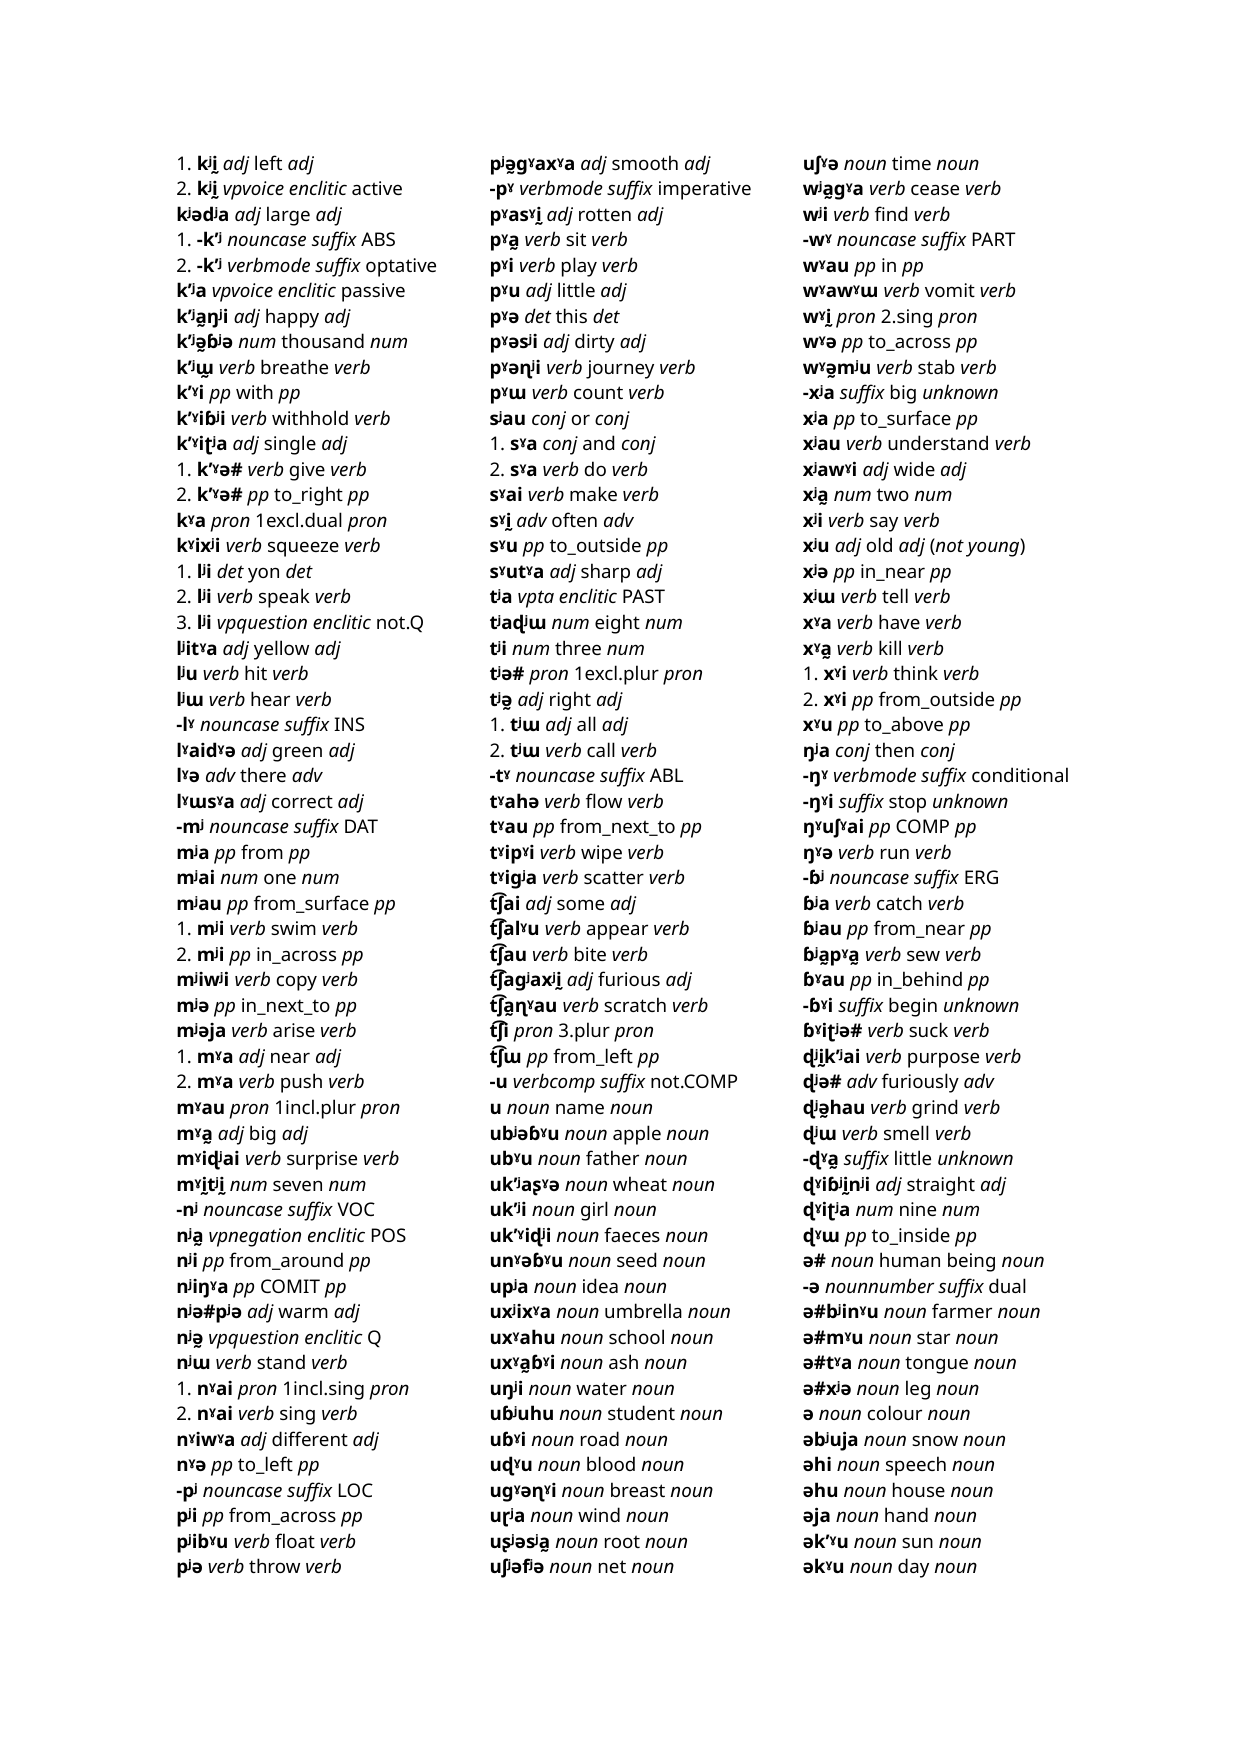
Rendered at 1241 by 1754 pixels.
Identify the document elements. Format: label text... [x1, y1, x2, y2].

text ubˠu noun father noun [489, 1145, 777, 1171]
text -ə nounnumber suffix dual [803, 1273, 1090, 1298]
text uɓʲuhu noun student noun [489, 1401, 777, 1426]
text 1. nˠai pron 1incl.sing pron [176, 1375, 463, 1401]
text lˠaidˠə adj green adj [176, 737, 463, 762]
text -wˠ nouncase suffix PART [803, 227, 1090, 252]
text pˠa̰ verb sit verb [489, 227, 777, 252]
text 1. kʲḭ adj left adj [176, 150, 463, 176]
text uɽʲa noun wind noun [489, 1503, 777, 1528]
text ukʼˠiɖʲi noun faeces noun [489, 1222, 777, 1247]
text tˠiɡʲa verb scatter verb [489, 864, 777, 890]
text -ŋˠ verbmode suffix conditional [803, 762, 1090, 788]
text tʲə# pron 1excl.plur pron [489, 660, 777, 686]
text kʼʲa vpvoice enclitic passive [176, 278, 463, 303]
text lˠə adv there adv [176, 762, 463, 788]
text mʲə pp in_next_to pp [176, 992, 463, 1018]
text mʲau pp from_surface pp [176, 890, 463, 916]
text -pʲ nouncase suffix LOC [176, 1477, 463, 1503]
text uʂʲəsʲa̰ noun root noun [489, 1528, 777, 1554]
text uʃˠə noun time noun [803, 150, 1090, 176]
text kʼˠiɓʲi verb withhold verb [176, 405, 463, 431]
text tʲa vpta enclitic PAST [489, 584, 777, 609]
text uɡˠəɳˠi noun breast noun [489, 1477, 777, 1503]
text ɓˠau pp in_behind pp [803, 967, 1090, 992]
text ɖʲə̰hau verb grind verb [803, 1094, 1090, 1120]
text -pˠ verbmode suffix imperative [489, 176, 777, 201]
text nʲa̰ vpnegation enclitic POS [176, 1222, 463, 1247]
text 1. tʲɯ adj all adj [489, 711, 777, 737]
text əkʼˠu noun sun noun [803, 1528, 1090, 1554]
text nʲiŋˠa pp COMIT pp [176, 1273, 463, 1298]
text sˠai verb make verb [489, 482, 777, 507]
text 2. kʼˠə# pp to_right pp [176, 482, 463, 507]
text -ɓˠi suffix begin unknown [803, 992, 1090, 1018]
text lʲu verb hit verb [176, 660, 463, 686]
text -xʲa suffix big unknown [803, 380, 1090, 405]
text 1. xˠi verb think verb [803, 660, 1090, 686]
text sʲau conj or conj [489, 405, 777, 431]
text -mʲ nouncase suffix DAT [176, 813, 463, 839]
text t͡ʃai adj some adj [489, 890, 777, 916]
text wʲa̰ɡˠa verb cease verb [803, 176, 1090, 201]
text xʲawˠi adj wide adj [803, 456, 1090, 482]
text kʼˠiʈʲa adj single adj [176, 431, 463, 456]
text xˠu pp to_above pp [803, 711, 1090, 737]
text nʲə̰ vpquestion enclitic Q [176, 1324, 463, 1349]
text nʲi pp from_around pp [176, 1247, 463, 1273]
text mʲiwʲi verb copy verb [176, 967, 463, 992]
text kˠa pron 1excl.dual pron [176, 507, 463, 533]
text 2. lʲi verb speak verb [176, 584, 463, 609]
text ə#mˠu noun star noun [803, 1324, 1090, 1349]
text lʲitˠa adj yellow adj [176, 635, 463, 660]
text kʼˠi pp with pp [176, 380, 463, 405]
text ukʼʲi noun girl noun [489, 1196, 777, 1222]
text tʲi num three num [489, 635, 777, 660]
text uʃʲəfʲə noun net noun [489, 1554, 777, 1579]
text pˠi verb play verb [489, 252, 777, 278]
text xʲu adj old adj (not young) [803, 533, 1090, 558]
text ə#xʲə noun leg noun [803, 1375, 1090, 1401]
text wˠə pp to_across pp [803, 329, 1090, 354]
text əbʲuja noun snow noun [803, 1426, 1090, 1452]
text ɓˠiʈʲə# verb suck verb [803, 1018, 1090, 1043]
text -lˠ nouncase suffix INS [176, 711, 463, 737]
text xʲau verb understand verb [803, 431, 1090, 456]
text -u verbcomp suffix not.COMP [489, 1069, 777, 1094]
text 2. xˠi pp from_outside pp [803, 686, 1090, 711]
text uɓˠi noun road noun [489, 1426, 777, 1452]
text xˠa verb have verb [803, 609, 1090, 635]
text 2. kʲḭ vpvoice enclitic active [176, 176, 463, 201]
text lʲɯ verb hear verb [176, 686, 463, 711]
text tˠipˠi verb wipe verb [489, 839, 777, 864]
text 1. mˠa adj near adj [176, 1043, 463, 1069]
text wˠawˠɯ verb vomit verb [803, 278, 1090, 303]
text pʲə̰ɡˠaxˠa adj smooth adj [489, 150, 777, 176]
text 1. kʼˠə# verb give verb [176, 456, 463, 482]
text pʲibˠu verb float verb [176, 1528, 463, 1554]
text sˠu pp to_outside pp [489, 533, 777, 558]
text mˠau pron 1incl.plur pron [176, 1094, 463, 1120]
text wˠau pp in pp [803, 252, 1090, 278]
text xˠa̰ verb kill verb [803, 635, 1090, 660]
text nʲɯ verb stand verb [176, 1349, 463, 1375]
text uxˠahu noun school noun [489, 1324, 777, 1349]
text mʲəja verb arise verb [176, 1018, 463, 1043]
text ə#bʲinˠu noun farmer noun [803, 1298, 1090, 1324]
text tˠahə verb flow verb [489, 788, 777, 813]
text xʲɯ verb tell verb [803, 584, 1090, 609]
text t͡ʃɯ pp from_left pp [489, 1043, 777, 1069]
text -tˠ nouncase suffix ABL [489, 762, 777, 788]
text -ɖˠa̰ suffix little unknown [803, 1145, 1090, 1171]
text uɖˠu noun blood noun [489, 1452, 777, 1477]
text kʲədʲa adj large adj [176, 201, 463, 227]
text ubʲəɓˠu noun apple noun [489, 1120, 777, 1145]
text ɖˠiʈʲa num nine num [803, 1196, 1090, 1222]
text 2. mʲi pp in_across pp [176, 941, 463, 967]
text ə noun colour noun [803, 1401, 1090, 1426]
text -ɓʲ nouncase suffix ERG [803, 864, 1090, 890]
text mʲa pp from pp [176, 839, 463, 864]
text əja noun hand noun [803, 1503, 1090, 1528]
text ɖʲə# adv furiously adv [803, 1069, 1090, 1094]
text 2. -kʼʲ verbmode suffix optative [176, 252, 463, 278]
text kʼʲa̰ŋʲi adj happy adj [176, 303, 463, 329]
text pˠə det this det [489, 303, 777, 329]
text lˠɯsˠa adj correct adj [176, 788, 463, 813]
text 2. sˠa verb do verb [489, 456, 777, 482]
text tˠau pp from_next_to pp [489, 813, 777, 839]
text 1. lʲi det yon det [176, 558, 463, 584]
text 1. sˠa conj and conj [489, 431, 777, 456]
text t͡ʃau verb bite verb [489, 941, 777, 967]
text ə# noun human being noun [803, 1247, 1090, 1273]
text pˠəɳʲi verb journey verb [489, 354, 777, 380]
text ə#tˠa noun tongue noun [803, 1349, 1090, 1375]
text 2. mˠa verb push verb [176, 1069, 463, 1094]
text xʲi verb say verb [803, 507, 1090, 533]
text xʲa pp to_surface pp [803, 405, 1090, 431]
text əhu noun house noun [803, 1477, 1090, 1503]
text -nʲ nouncase suffix VOC [176, 1196, 463, 1222]
text unˠəɓˠu noun seed noun [489, 1247, 777, 1273]
text pˠɯ verb count verb [489, 380, 777, 405]
text kʼʲə̰ɓʲə num thousand num [176, 329, 463, 354]
text əkˠu noun day noun [803, 1554, 1090, 1579]
text pʲi pp from_across pp [176, 1503, 463, 1528]
text 2. nˠai verb sing verb [176, 1401, 463, 1426]
text wʲi verb find verb [803, 201, 1090, 227]
text nʲə#pʲə adj warm adj [176, 1298, 463, 1324]
text mʲai num one num [176, 864, 463, 890]
text wˠə̰mʲu verb stab verb [803, 354, 1090, 380]
text nˠiwˠa adj different adj [176, 1426, 463, 1452]
text 1. -kʼʲ nouncase suffix ABS [176, 227, 463, 252]
text ŋˠə verb run verb [803, 839, 1090, 864]
text ɓʲa verb catch verb [803, 890, 1090, 916]
text ɖʲɯ verb smell verb [803, 1120, 1090, 1145]
text u noun name noun [489, 1094, 777, 1120]
text t͡ʃaɡʲaxʲḭ adj furious adj [489, 967, 777, 992]
text pʲə verb throw verb [176, 1554, 463, 1579]
text ŋʲa conj then conj [803, 737, 1090, 762]
text mˠiɖʲai verb surprise verb [176, 1145, 463, 1171]
text kˠixʲi verb squeeze verb [176, 533, 463, 558]
text ukʼʲaʂˠə noun wheat noun [489, 1171, 777, 1196]
text sˠḭ adv often adv [489, 507, 777, 533]
text ɓʲau pp from_near pp [803, 916, 1090, 941]
text t͡ʃi pron 3.plur pron [489, 1018, 777, 1043]
text sˠutˠa adj sharp adj [489, 558, 777, 584]
text əhi noun speech noun [803, 1452, 1090, 1477]
text ɖˠɯ pp to_inside pp [803, 1222, 1090, 1247]
text xʲə pp in_near pp [803, 558, 1090, 584]
text wˠḭ pron 2.sing pron [803, 303, 1090, 329]
text ŋˠuʃˠai pp COMP pp [803, 813, 1090, 839]
text uxˠa̰ɓˠi noun ash noun [489, 1349, 777, 1375]
text 2. tʲɯ verb call verb [489, 737, 777, 762]
text tʲə̰ adj right adj [489, 686, 777, 711]
text 3. lʲi vpquestion enclitic not.Q [176, 609, 463, 635]
text mˠḭtʲḭ num seven num [176, 1171, 463, 1196]
text uxʲixˠa noun umbrella noun [489, 1298, 777, 1324]
text pˠasˠḭ adj rotten adj [489, 201, 777, 227]
text ɖˠiɓʲḭnʲi adj straight adj [803, 1171, 1090, 1196]
text ɓʲa̰pˠa̰ verb sew verb [803, 941, 1090, 967]
text kʼʲɯ̰ verb breathe verb [176, 354, 463, 380]
text xʲa̰ num two num [803, 482, 1090, 507]
text mˠa̰ adj big adj [176, 1120, 463, 1145]
text t͡ʃalˠu verb appear verb [489, 916, 777, 941]
text ɖʲḭkʼʲai verb purpose verb [803, 1043, 1090, 1069]
text t͡ʃa̰ɳˠau verb scratch verb [489, 992, 777, 1018]
text nˠə pp to_left pp [176, 1452, 463, 1477]
text pˠu adj little adj [489, 278, 777, 303]
text uŋʲi noun water noun [489, 1375, 777, 1401]
text 1. mʲi verb swim verb [176, 916, 463, 941]
text upʲa noun idea noun [489, 1273, 777, 1298]
text -ŋˠi suffix stop unknown [803, 788, 1090, 813]
text tʲaɖʲɯ num eight num [489, 609, 777, 635]
text pˠəsʲi adj dirty adj [489, 329, 777, 354]
